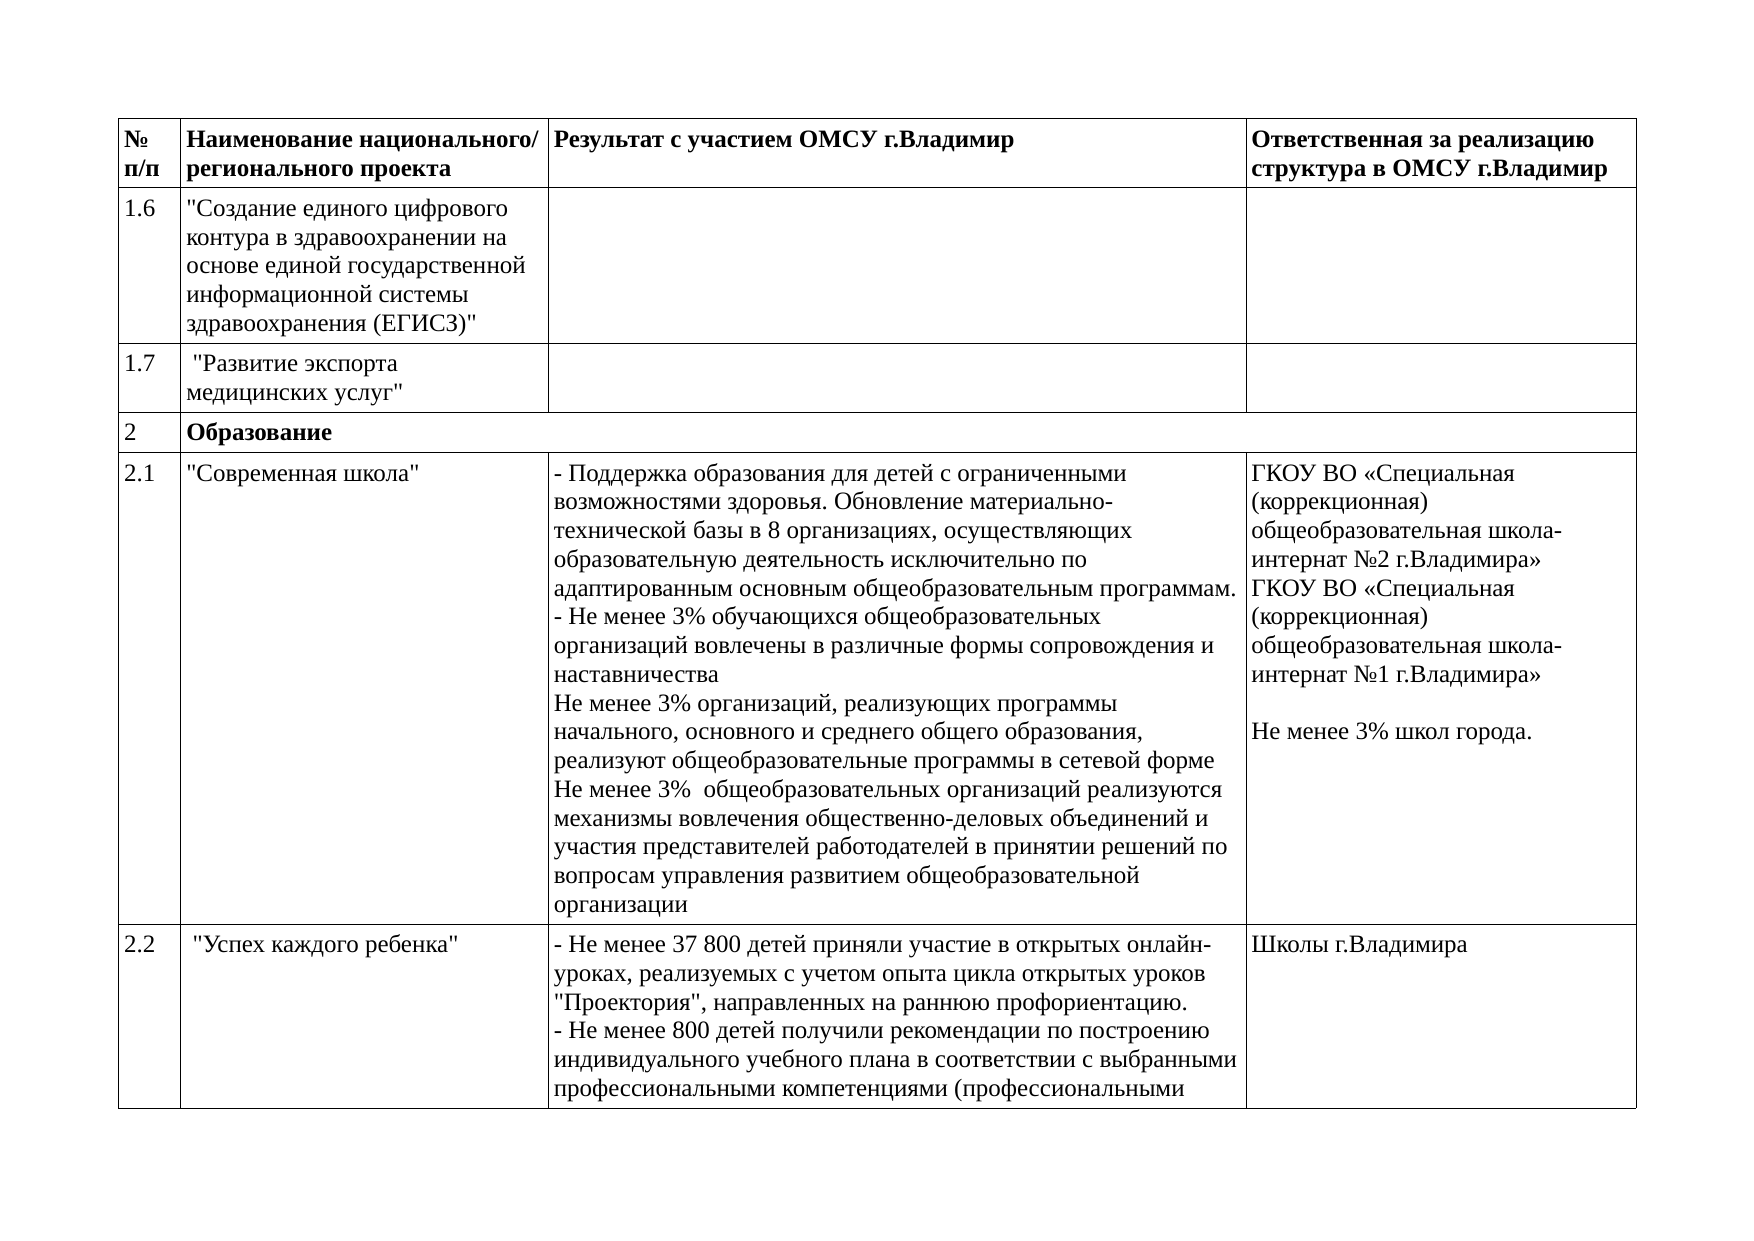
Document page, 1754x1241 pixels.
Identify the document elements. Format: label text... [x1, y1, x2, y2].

table_cell 2.2 [119, 925, 180, 1107]
table_cell ГКОУ ВО «Специальная (коррекционная) общеобразовательная школа-интернат №2 г.Владимира» ГКОУ ВО «Специальная (коррекционная) общеобразовательная школа-интернат №1 г.Владимира» Не менее 3% школ города. [1247, 453, 1636, 923]
table_cell 1.7 [119, 344, 180, 412]
table_cell [1247, 188, 1636, 342]
table_cell Школы г.Владимира [1247, 925, 1636, 1107]
table_cell [1247, 344, 1636, 412]
table_header Ответственная за реализацию структура в ОМСУ г.Владимир [1247, 119, 1636, 187]
table_cell [549, 188, 1246, 342]
table_header № п/п [119, 119, 180, 187]
table_cell - Не менее 37 800 детей приняли участие в открытых онлайн-уроках, реализуемых с учетом опыта цикла открытых уроков "Проектория", направленных на раннюю профориентацию. - Не менее 800 детей получили рекомендации по построению индивидуального учебного плана в соответствии с выбранными профессиональными компетенциями (профессиональными [549, 925, 1246, 1107]
table_cell [549, 344, 1246, 412]
table_cell - Поддержка образования для детей с ограниченными возможностями здоровья. Обновление материально-технической базы в 8 организациях, осуществляющих образовательную деятельность исключительно по адаптированным основным общеобразовательным программам. - Не менее 3% обучающихся общеобразовательных организаций вовлечены в различные формы сопровождения и наставничества Не менее 3% организаций, реализующих программы начального, основного и среднего общего образования, реализуют общеобразовательные программы в сетевой форме Не менее 3% общеобразовательных организаций реализуются механизмы вовлечения общественно-деловых объединений и участия представителей работодателей в принятии решений по вопросам управления развитием общеобразовательной организации [549, 453, 1246, 923]
table_cell Образование [181, 413, 1636, 452]
table_cell "Современная школа" [181, 453, 548, 923]
table_cell "Создание единого цифрового контура в здравоохранении на основе единой государственной информационной системы здравоохранения (ЕГИСЗ)" [181, 188, 548, 342]
table_cell 2 [119, 413, 180, 452]
table_cell "Развитие экспорта медицинских услуг" [181, 344, 548, 412]
table_cell 1.6 [119, 188, 180, 342]
table_header Наименование национального/ регионального проекта [181, 119, 548, 187]
table_cell "Успех каждого ребенка" [181, 925, 548, 1107]
table_cell 2.1 [119, 453, 180, 923]
table_header Результат с участием ОМСУ г.Владимир [549, 119, 1246, 187]
